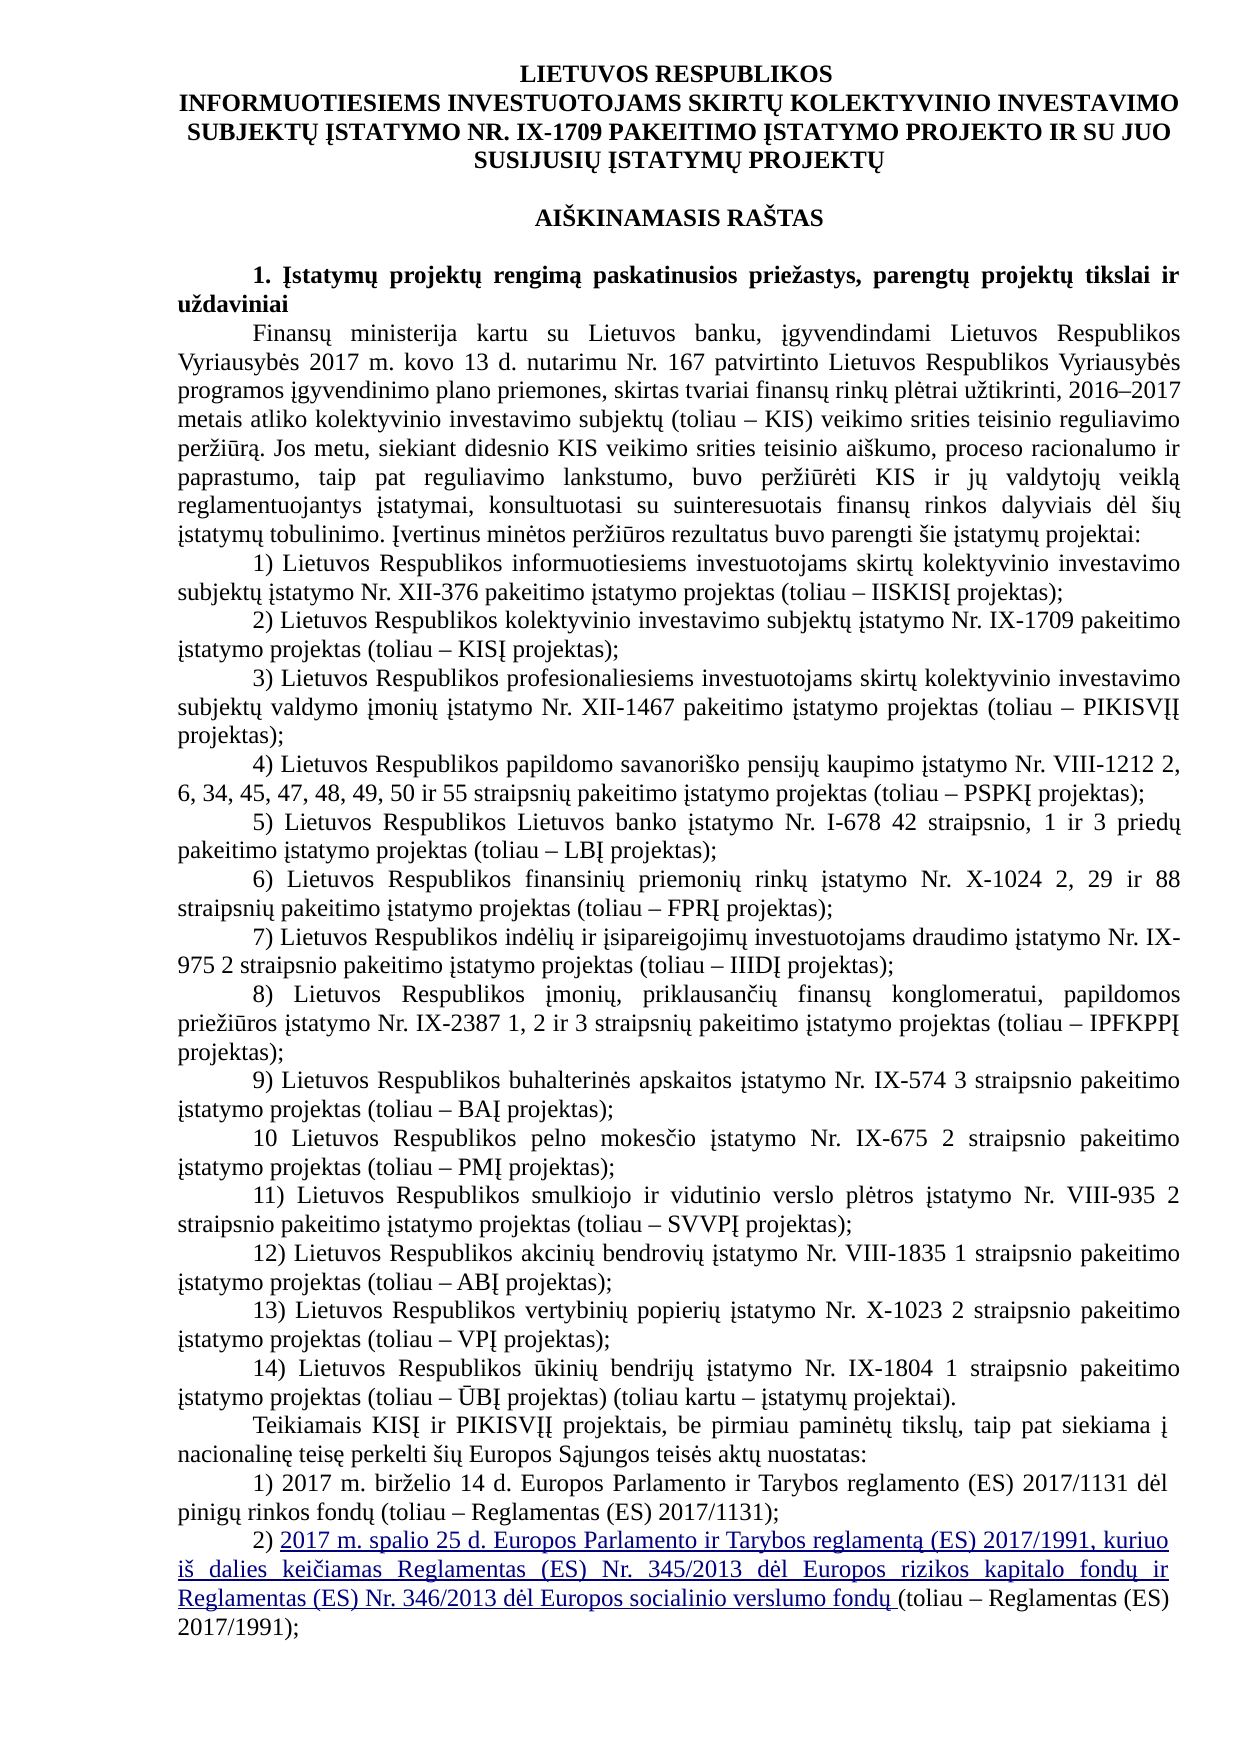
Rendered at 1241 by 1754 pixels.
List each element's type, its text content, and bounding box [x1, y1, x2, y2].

text 11) Lietuvos Respublikos smulkiojo ir vidutinio verslo plėtros įstatymo Nr. VIII-935 2 straipsnio pakeitimo įstatymo projektas (toliau – SVVPĮ projektas); [177, 1180, 1181, 1238]
text 1) Lietuvos Respublikos informuotiesiems investuotojams skirtų kolektyvinio investavimo subjektų įstatymo Nr. XII-376 pakeitimo įstatymo projektas (toliau – IISKISĮ projektas); [177, 548, 1181, 605]
text 12) Lietuvos Respublikos akcinių bendrovių įstatymo Nr. VIII-1835 1 straipsnio pakeitimo įstatymo projektas (toliau – ABĮ projektas); [177, 1238, 1181, 1295]
text 14) Lietuvos Respublikos ūkinių bendrijų įstatymo Nr. IX-1804 1 straipsnio pakeitimo įstatymo projektas (toliau – ŪBĮ projektas) (toliau kartu – įstatymų projektai). [177, 1353, 1181, 1410]
text INFORMUOTIESIEMS INVESTUOTOJAMS SKIRTŲ KOLEKTYVINIO INVESTAVIMO SUBJEKTŲ ĮSTATYMO nr. IX-1709 PAKEITIMO ĮSTATYMO PROJEKTO ir su juo susijusių įstatymų projektų [177, 88, 1181, 174]
text Finansų ministerija kartu su Lietuvos banku, įgyvendindami Lietuvos Respublikos Vyriausybės 2017 m. kovo 13 d. nutarimu Nr. 167 patvirtinto Lietuvos Respublikos Vyriausybės programos įgyvendinimo plano priemones, skirtas tvariai finansų rinkų plėtrai užtikrinti, 2016–2017 metais atliko kolektyvinio investavimo subjektų (toliau – KIS) veikimo srities teisinio reguliavimo peržiūrą. Jos metu, siekiant didesnio KIS veikimo srities teisinio aiškumo, proceso racionalumo ir paprastumo, taip pat reguliavimo lankstumo, buvo peržiūrėti KIS ir jų valdytojų veiklą reglamentuojantys įstatymai, konsultuotasi su suinteresuotais finansų rinkos dalyviais dėl šių įstatymų tobulinimo. Įvertinus minėtos peržiūros rezultatus buvo parengti šie įstatymų projektai: [177, 318, 1181, 548]
text 6) Lietuvos Respublikos finansinių priemonių rinkų įstatymo Nr. X-1024 2, 29 ir 88 straipsnių pakeitimo įstatymo projektas (toliau – FPRĮ projektas); [177, 864, 1181, 922]
text 5) Lietuvos Respublikos Lietuvos banko įstatymo Nr. I-678 42 straipsnio, 1 ir 3 priedų pakeitimo įstatymo projektas (toliau – LBĮ projektas); [177, 807, 1181, 864]
text Teikiamais KISĮ ir PIKISVĮĮ projektais, be pirmiau paminėtų tikslų, taip pat siekiama į nacionalinę teisę perkelti šių Europos Sąjungos teisės aktų nuostatas: [177, 1410, 1169, 1468]
text 4) Lietuvos Respublikos papildomo savanoriško pensijų kaupimo įstatymo Nr. VIII-1212 2, 6, 34, 45, 47, 48, 49, 50 ir 55 straipsnių pakeitimo įstatymo projektas (toliau – PSPKĮ projektas); [177, 749, 1181, 807]
text 13) Lietuvos Respublikos vertybinių popierių įstatymo Nr. X-1023 2 straipsnio pakeitimo įstatymo projektas (toliau – VPĮ projektas); [177, 1295, 1181, 1353]
text 2) 2017 m. spalio 25 d. Europos Parlamento ir Tarybos reglamentą (ES) 2017/1991, kuriuo iš dalies keičiamas Reglamentas (ES) Nr. 345/2013 dėl Europos rizikos kapitalo fondų ir [177, 1525, 1169, 1579]
text 10 Lietuvos Respublikos pelno mokesčio įstatymo Nr. IX-675 2 straipsnio pakeitimo įstatymo projektas (toliau – PMĮ projektas); [177, 1123, 1181, 1180]
text 3) Lietuvos Respublikos profesionaliesiems investuotojams skirtų kolektyvinio investavimo subjektų valdymo įmonių įstatymo Nr. XII-1467 pakeitimo įstatymo projektas (toliau – PIKISVĮĮ projektas); [177, 663, 1181, 749]
text 1. Įstatymų projektų rengimą paskatinusios priežastys, parengtų projektų tikslai ir uždaviniai [177, 260, 1181, 318]
text 1) 2017 m. birželio 14 d. Europos Parlamento ir Tarybos reglamento (ES) 2017/1131 dėl pinigų rinkos fondų (toliau – Reglamentas (ES) 2017/1131); [177, 1468, 1169, 1525]
text 7) Lietuvos Respublikos indėlių ir įsipareigojimų investuotojams draudimo įstatymo Nr. IX-975 2 straipsnio pakeitimo įstatymo projektas (toliau – IIIDĮ projektas); [177, 922, 1181, 979]
text 8) Lietuvos Respublikos įmonių, priklausančių finansų konglomeratui, papildomos priežiūros įstatymo Nr. IX-2387 1, 2 ir 3 straipsnių pakeitimo įstatymo projektas (toliau – IPFKPPĮ projektas); [177, 979, 1181, 1065]
text AIŠKINAMASIS RAŠTAS [177, 203, 1181, 232]
text LIETUVOS RESPUBLIKOS [177, 59, 1181, 88]
text 2) Lietuvos Respublikos kolektyvinio investavimo subjektų įstatymo Nr. IX-1709 pakeitimo įstatymo projektas (toliau – KISĮ projektas); [177, 605, 1181, 663]
text Reglamentas (ES) Nr. 346/2013 dėl Europos socialinio verslumo fondų (toliau – Reglamentas (ES) 2017/1991); [177, 1580, 1169, 1640]
text 9) Lietuvos Respublikos buhalterinės apskaitos įstatymo Nr. IX-574 3 straipsnio pakeitimo įstatymo projektas (toliau – BAĮ projektas); [177, 1065, 1181, 1123]
